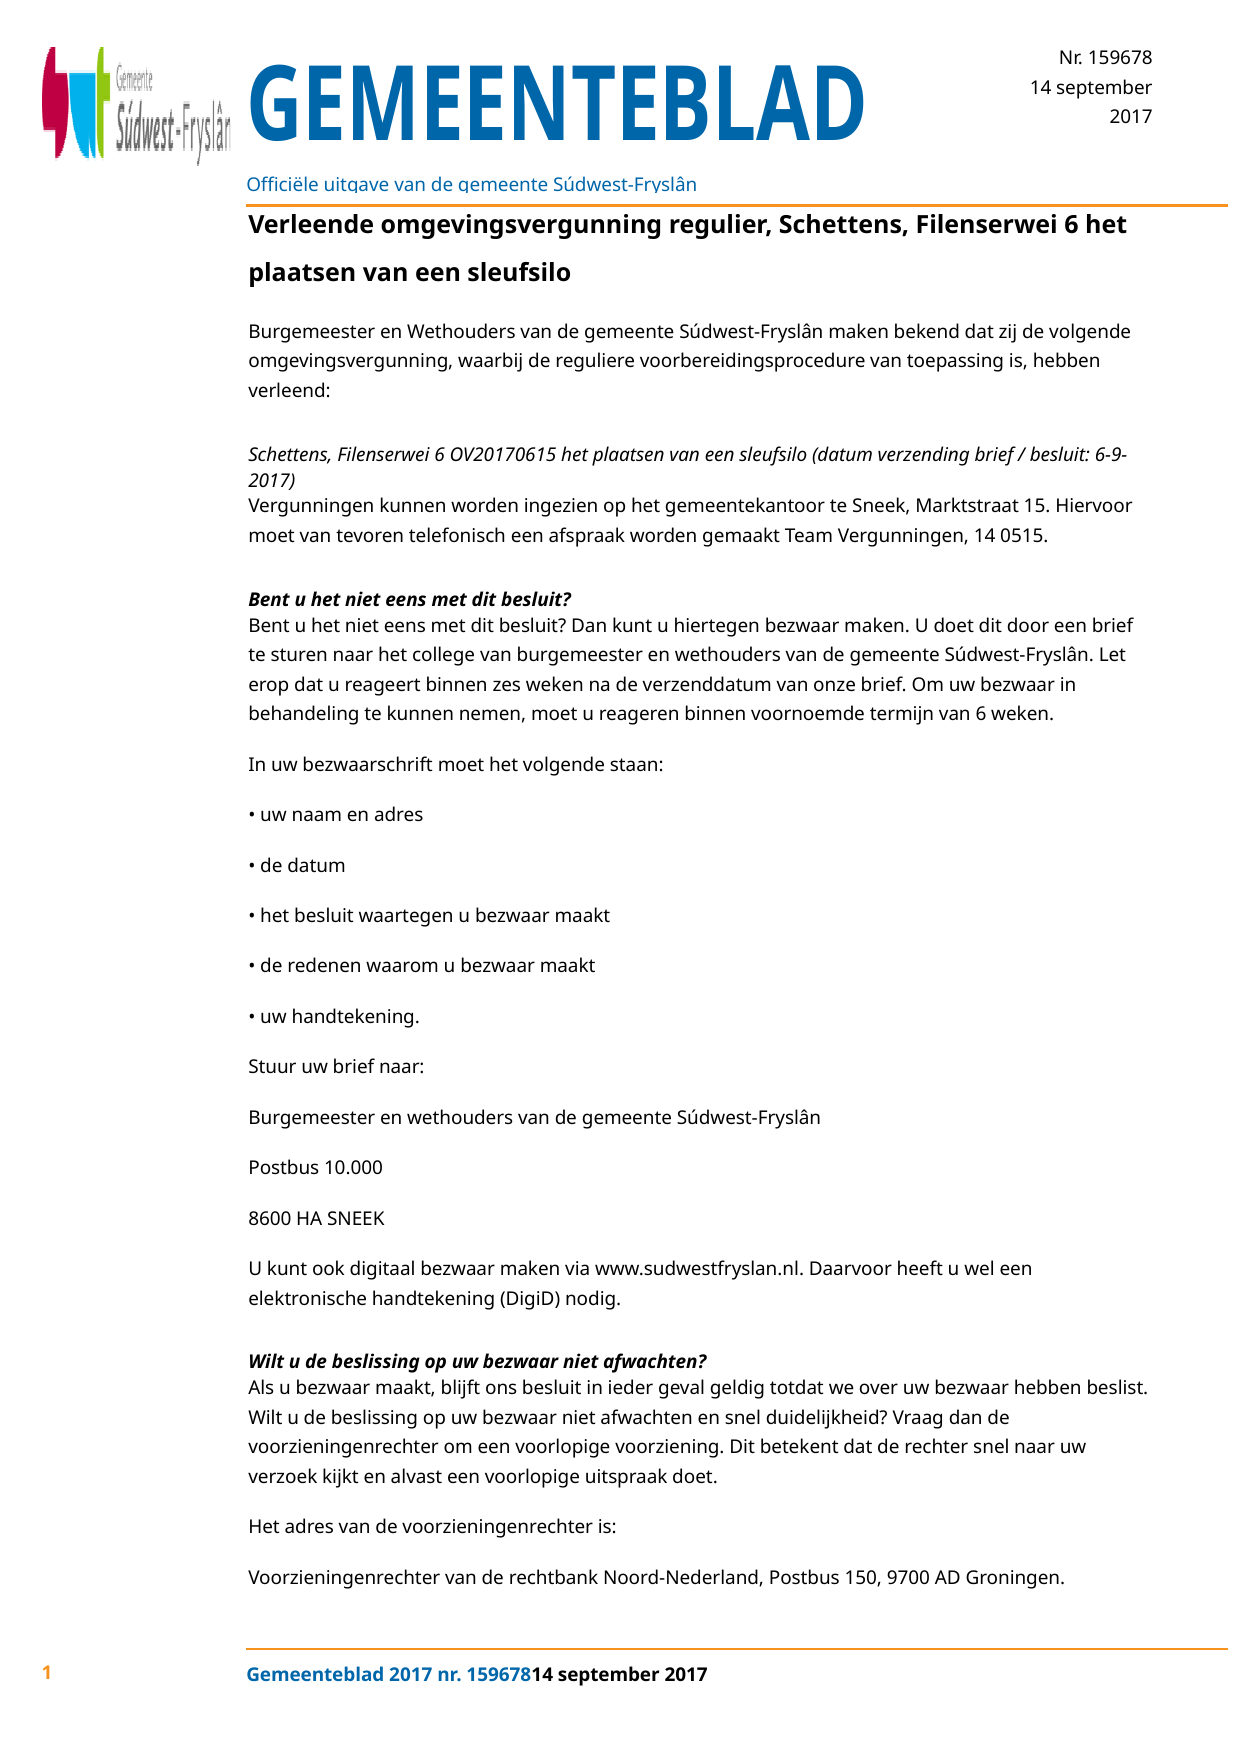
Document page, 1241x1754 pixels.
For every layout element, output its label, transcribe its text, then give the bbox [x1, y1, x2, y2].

text Als u bezwaar maakt, blijft ons besluit in ieder geval geldig totdat we over uw bezwaar hebben beslist. Wilt u de beslissing op uw bezwaar niet afwachten en snel duidelijkheid? Vraag dan de voorzieningenrechter om een voorlopige voorziening. Dit betekent dat de rechter snel naar uw verzoek kijkt en alvast een voorlopige uitspraak doet. [248, 1374, 1152, 1489]
text Bent u het niet eens met dit besluit? [248, 586, 1152, 612]
text Burgemeester en wethouders van de gemeente Súdwest-Fryslân [248, 1104, 1152, 1129]
text Het adres van de voorzieningenrechter is: [248, 1513, 1152, 1539]
text Stuur uw brief naar: [248, 1053, 1152, 1079]
text In uw bezwaarschrift moet het volgende staan: [248, 751, 1152, 777]
text Postbus 10.000 [248, 1154, 1152, 1180]
text • de redenen waarom u bezwaar maakt [248, 953, 1152, 978]
text U kunt ook digitaal bezwaar maken via www.sudwestfryslan.nl. Daarvoor heeft u wel een elektronische handtekening (DigiD) nodig. [248, 1255, 1152, 1310]
text Vergunningen kunnen worden ingezien op het gemeentekantoor te Sneek, Marktstraat 15. Hiervoor moet van tevoren telefonisch een afspraak worden gemaakt Team Vergunningen, 14 0515. [248, 492, 1152, 548]
text • uw handtekening. [248, 1003, 1152, 1029]
text • uw naam en adres [248, 801, 1152, 827]
text Verleende omgevingsvergunning regulier, Schettens, Filenserwei 6 het plaatsen van een sleufsilo [248, 207, 1152, 288]
text 8600 HA SNEEK [248, 1205, 1152, 1230]
text • het besluit waartegen u bezwaar maakt [248, 902, 1152, 928]
picture [41, 47, 231, 172]
text Wilt u de beslissing op uw bezwaar niet afwachten? [248, 1349, 1152, 1374]
text • de datum [248, 852, 1152, 877]
text Burgemeester en Wethouders van de gemeente Súdwest-Fryslân maken bekend dat zij de volgende omgevingsvergunning, waarbij de reguliere voorbereidingsprocedure van toepassing is, hebben verleend: [248, 318, 1152, 403]
text Voorzieningenrechter van de rechtbank Noord-Nederland, Postbus 150, 9700 AD Groningen. [248, 1564, 1152, 1590]
text Schettens, Filenserwei 6 OV20170615 het plaatsen van een sleufsilo (datum verzending brief / besluit: 6-9-2017) [248, 441, 1152, 492]
text Bent u het niet eens met dit besluit? Dan kunt u hiertegen bezwaar maken. U doet dit door een brief te sturen naar het college van burgemeester en wethouders van de gemeente Súdwest-Fryslân. Let erop dat u reageert binnen zes weken na de verzenddatum van onze brief. Om uw bezwaar in behandeling te kunnen nemen, moet u reageren binnen voornoemde termijn van 6 weken. [248, 612, 1152, 726]
